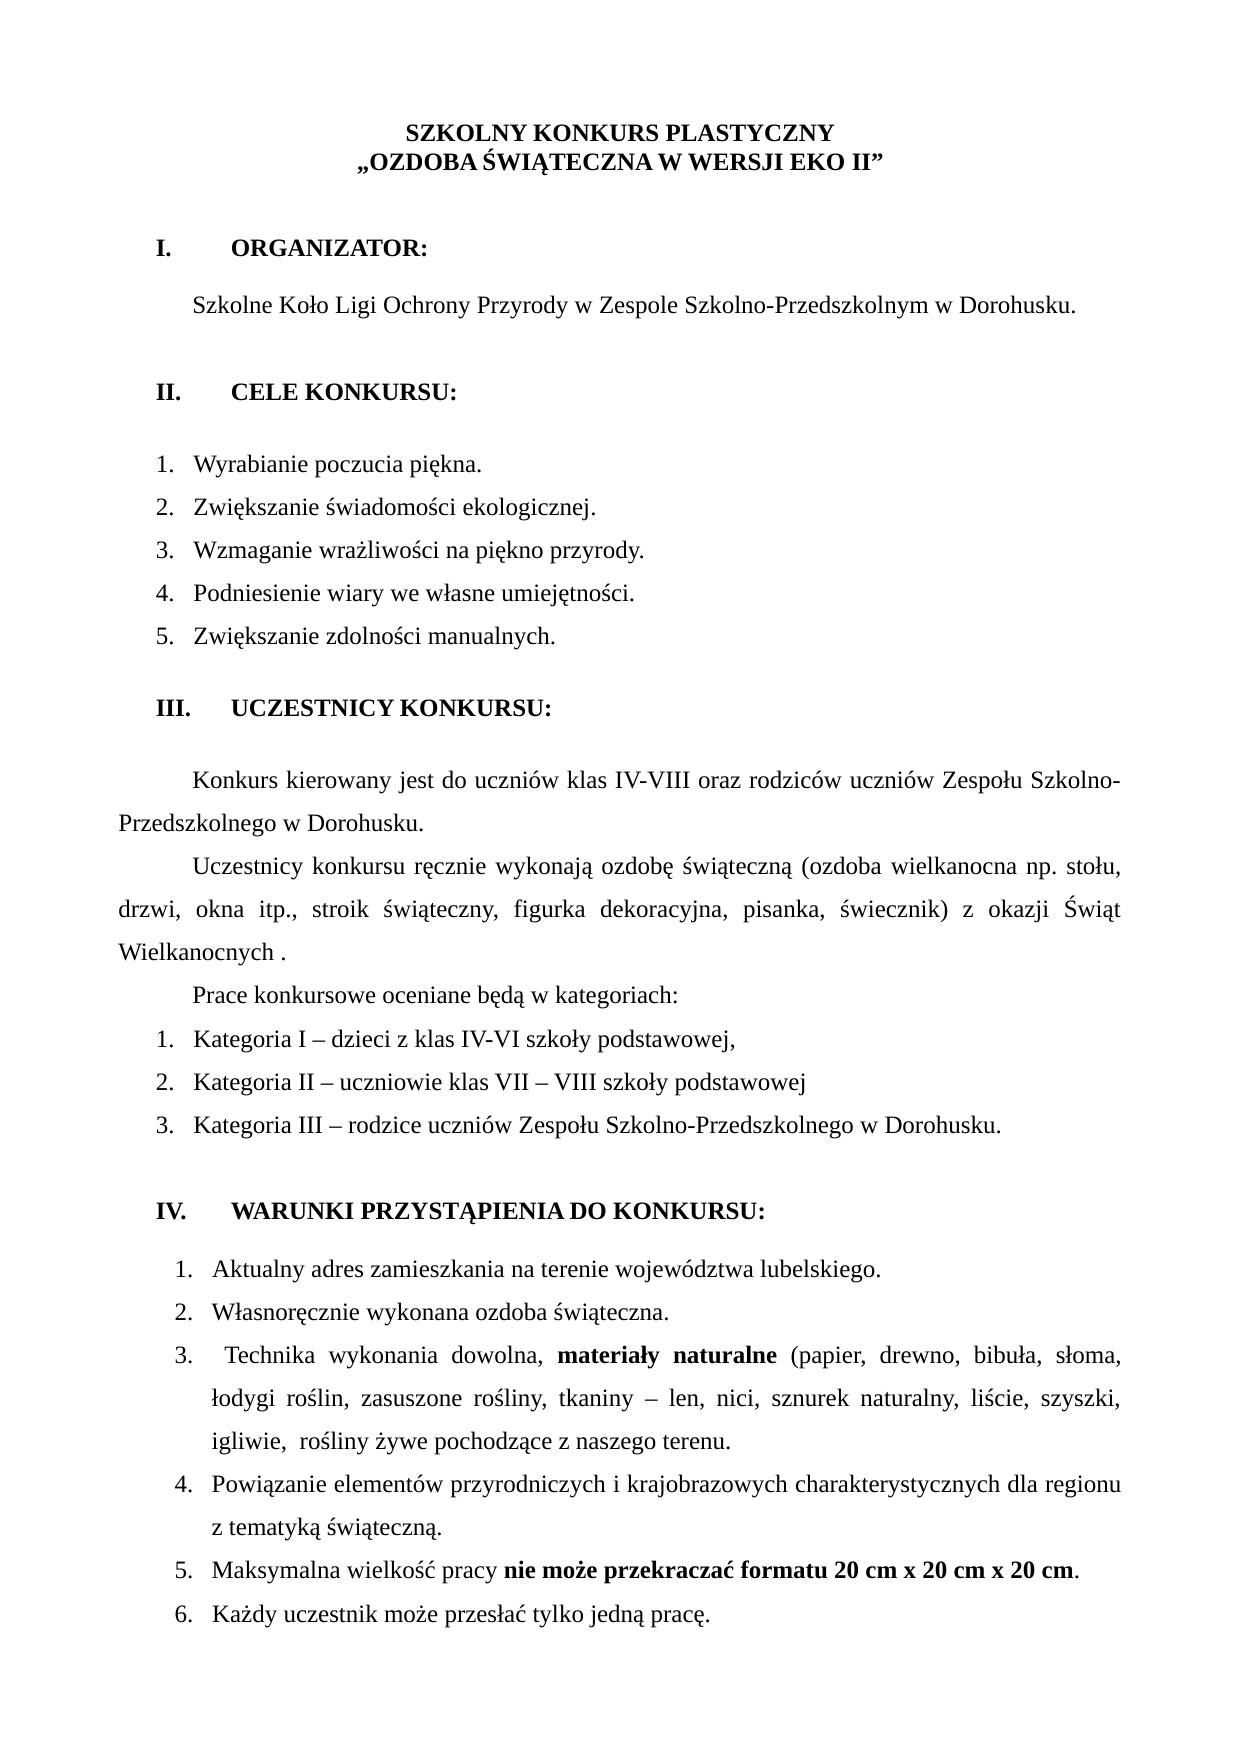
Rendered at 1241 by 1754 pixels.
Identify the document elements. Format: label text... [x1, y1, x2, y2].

text Prace konkursowe oceniane będą w kategoriach: [118, 981, 1122, 1009]
list WARUNKI PRZYSTĄPIENIA DO KONKURSU: [156, 1196, 1122, 1225]
list Zwiększanie zdolności manualnych. [156, 621, 1122, 650]
list Własnoręcznie wykonana ozdoba świąteczna. [174, 1297, 1122, 1326]
list Powiązanie elementów przyrodniczych i krajobrazowych charakterystycznych dla regionu z tematyką świąteczną. [174, 1469, 1122, 1541]
list Każdy uczestnik może przesłać tylko jedną pracę. [174, 1599, 1122, 1627]
list Kategoria II – uczniowie klas VII – VIII szkoły podstawowej [156, 1067, 1122, 1096]
list Zwiększanie świadomości ekologicznej. [156, 492, 1122, 521]
list Wzmaganie wrażliwości na piękno przyrody. [156, 535, 1122, 564]
list Kategoria III – rodzice uczniów Zespołu Szkolno-Przedszkolnego w Dorohusku. [156, 1110, 1122, 1139]
list Podniesienie wiary we własne umiejętności. [156, 578, 1122, 607]
text Uczestnicy konkursu ręcznie wykonają ozdobę świąteczną (ozdoba wielkanocna np. stołu, drzwi, okna itp., stroik świąteczny, figurka dekoracyjna, pisanka, świecznik) z okazji Świąt Wielkanocnych . [118, 851, 1122, 966]
text Konkurs kierowany jest do uczniów klas IV-VIII oraz rodziców uczniów Zespołu Szkolno-Przedszkolnego w Dorohusku. [118, 765, 1122, 837]
text SZKOLNY KONKURS PLASTYCZNY [118, 118, 1122, 147]
text Szkolne Koło Ligi Ochrony Przyrody w Zespole Szkolno-Przedszkolnym w Dorohusku. [118, 291, 1122, 319]
list Kategoria I – dzieci z klas IV-VI szkoły podstawowej, [156, 1024, 1122, 1052]
list CELE KONKURSU: [156, 377, 1122, 406]
list Wyrabianie poczucia piękna. [156, 449, 1122, 477]
list Aktualny adres zamieszkania na terenie województwa lubelskiego. [174, 1254, 1122, 1282]
text „OZDOBA ŚWIĄTECZNA W WERSJI EKO II” [118, 147, 1122, 176]
list Technika wykonania dowolna, materiały naturalne (papier, drewno, bibuła, słoma, łodygi roślin, zasuszone rośliny, tkaniny – len, nici, sznurek naturalny, liście, szyszki, igliwie, rośliny żywe pochodzące z naszego terenu. [174, 1340, 1122, 1455]
list Maksymalna wielkość pracy nie może przekraczać formatu 20 cm x 20 cm x 20 cm. [174, 1556, 1122, 1584]
list ORGANIZATOR: [156, 233, 1122, 262]
list UCZESTNICY KONKURSU: [156, 693, 1122, 722]
